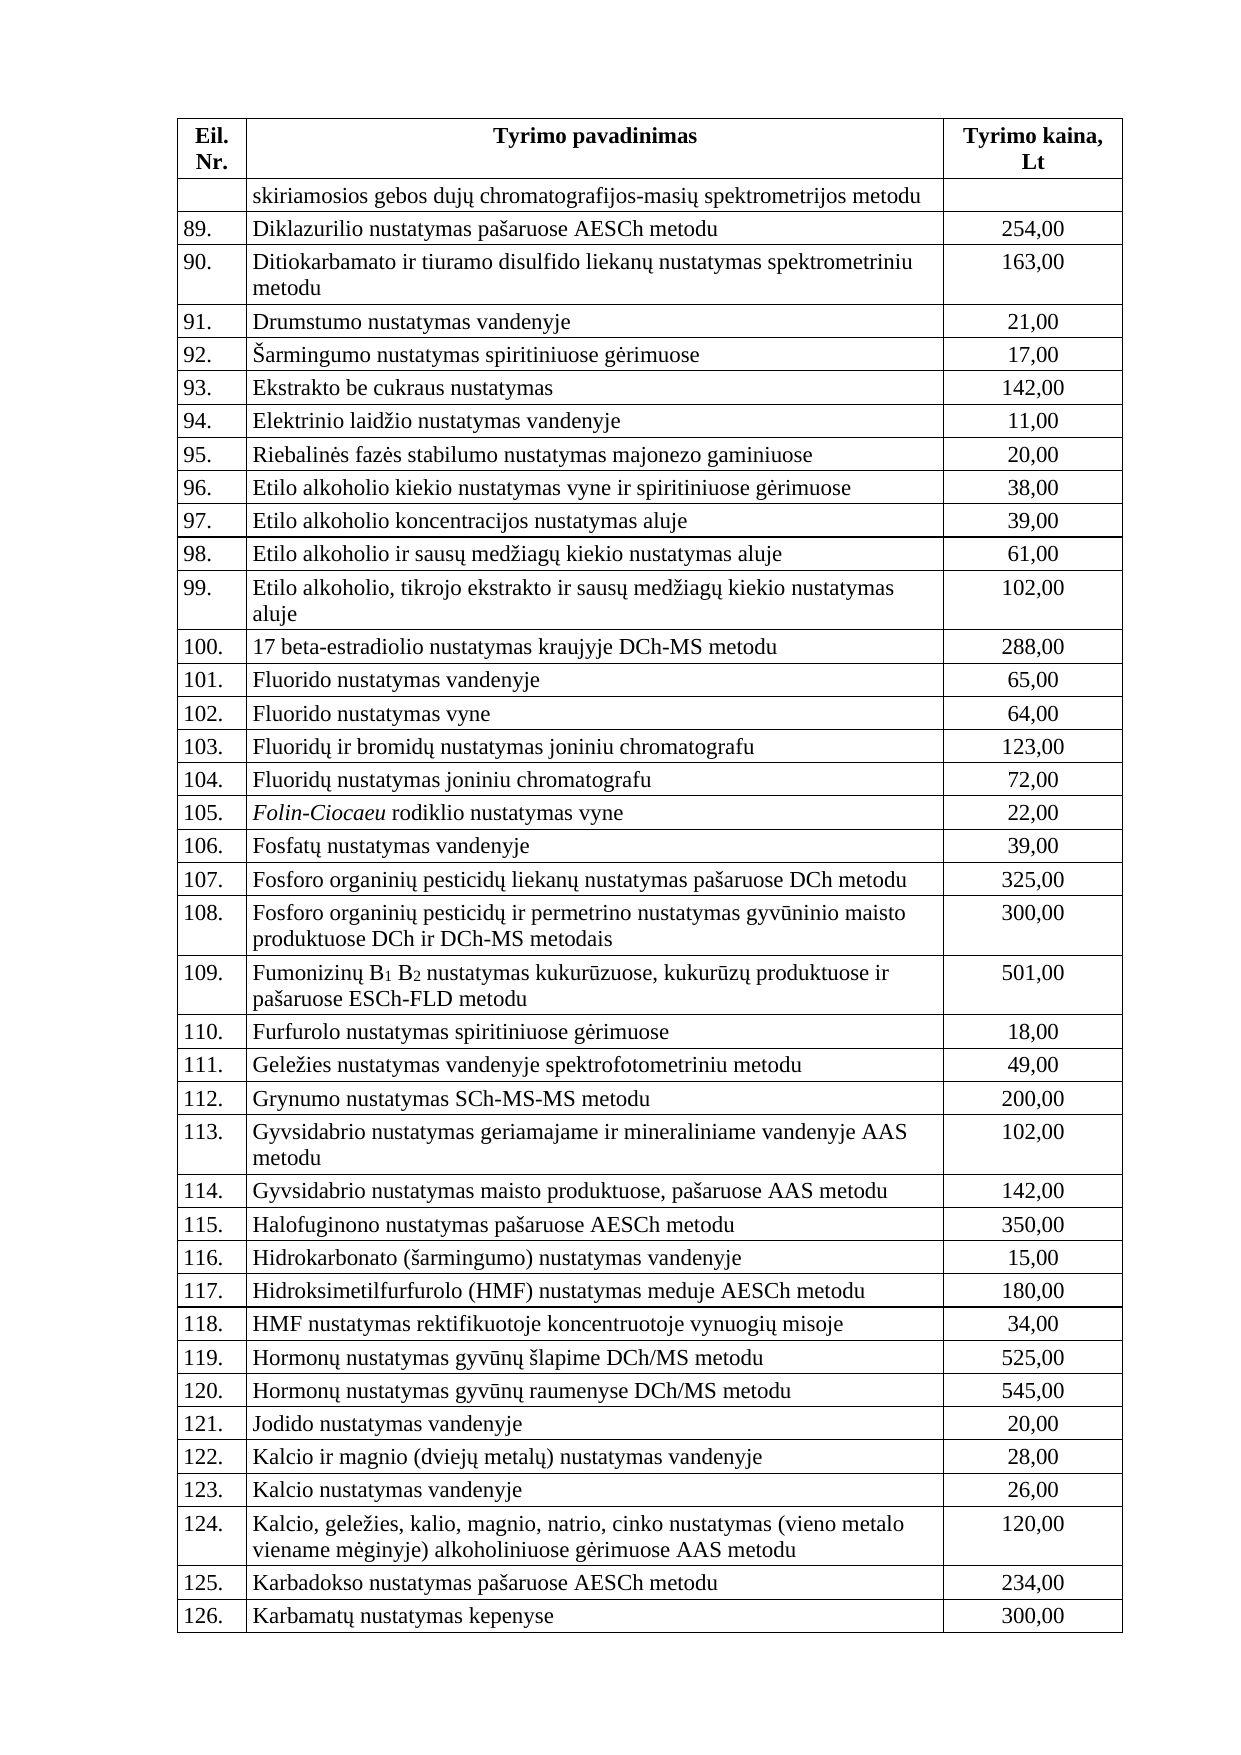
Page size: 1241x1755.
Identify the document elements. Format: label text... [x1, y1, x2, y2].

table_cell 142,00 [944, 371, 1122, 403]
table_cell Fosforo organinių pesticidų liekanų nustatymas pašaruose DCh metodu [247, 863, 943, 895]
table_cell HMF nustatymas rektifikuotoje koncentruotoje vynuogių misoje [247, 1308, 943, 1339]
table_cell 110. [178, 1015, 246, 1047]
table_cell Hormonų nustatymas gyvūnų raumenyse DCh/MS metodu [247, 1374, 943, 1406]
table_cell 122. [178, 1440, 246, 1472]
table_cell 96. [178, 471, 246, 503]
table_header Eil. Nr. [178, 119, 246, 178]
table_cell Etilo alkoholio koncentracijos nustatymas aluje [247, 504, 943, 536]
table_cell 49,00 [944, 1049, 1122, 1081]
table_cell 120. [178, 1374, 246, 1406]
table_cell Etilo alkoholio, tikrojo ekstrakto ir sausų medžiagų kiekio nustatymas aluje [247, 571, 943, 629]
table_cell 90. [178, 245, 246, 304]
table_cell 98. [178, 538, 246, 569]
table_cell Fluorido nustatymas vyne [247, 697, 943, 729]
table_cell 300,00 [944, 1600, 1122, 1632]
table_cell 120,00 [944, 1507, 1122, 1565]
table_cell 254,00 [944, 212, 1122, 244]
table_cell 20,00 [944, 1407, 1122, 1439]
table_cell 545,00 [944, 1374, 1122, 1406]
table_cell 17 beta-estradiolio nustatymas kraujyje DCh-MS metodu [247, 630, 943, 662]
table_cell Diklazurilio nustatymas pašaruose AESCh metodu [247, 212, 943, 244]
table_cell Kalcio, geležies, kalio, magnio, natrio, cinko nustatymas (vieno metalo viename mėginyje) alkoholiniuose gėrimuose AAS metodu [247, 1507, 943, 1565]
table_cell [178, 179, 246, 211]
table_cell 21,00 [944, 305, 1122, 337]
table_cell 93. [178, 371, 246, 403]
table_cell Šarmingumo nustatymas spiritiniuose gėrimuose [247, 338, 943, 370]
table_cell 104. [178, 763, 246, 795]
table_cell 123. [178, 1474, 246, 1506]
table_cell Riebalinės fazės stabilumo nustatymas majonezo gaminiuose [247, 438, 943, 470]
table_cell 39,00 [944, 504, 1122, 536]
table_cell Drumstumo nustatymas vandenyje [247, 305, 943, 337]
table_cell Elektrinio laidžio nustatymas vandenyje [247, 405, 943, 437]
table_header Tyrimo pavadinimas [247, 119, 943, 178]
table_cell Jodido nustatymas vandenyje [247, 1407, 943, 1439]
table_cell 102,00 [944, 1115, 1122, 1173]
table_cell 107. [178, 863, 246, 895]
table_cell Kalcio nustatymas vandenyje [247, 1474, 943, 1506]
table_cell 108. [178, 896, 246, 954]
table_cell 11,00 [944, 405, 1122, 437]
table_cell 109. [178, 956, 246, 1014]
table_cell 61,00 [944, 538, 1122, 569]
table_cell Geležies nustatymas vandenyje spektrofotometriniu metodu [247, 1049, 943, 1081]
table_cell Hidroksimetilfurfurolo (HMF) nustatymas meduje AESCh metodu [247, 1274, 943, 1306]
table_cell 28,00 [944, 1440, 1122, 1472]
table_cell 121. [178, 1407, 246, 1439]
table_cell 38,00 [944, 471, 1122, 503]
table_cell Fosfatų nustatymas vandenyje [247, 830, 943, 862]
table_header Tyrimo kaina, Lt [944, 119, 1122, 178]
table_cell 102,00 [944, 571, 1122, 629]
table_cell skiriamosios gebos dujų chromatografijos-masių spektrometrijos metodu [247, 179, 943, 211]
table_cell 200,00 [944, 1082, 1122, 1114]
table_cell Fluorido nustatymas vandenyje [247, 664, 943, 696]
table_cell Hidrokarbonato (šarmingumo) nustatymas vandenyje [247, 1241, 943, 1273]
table_cell 115. [178, 1208, 246, 1240]
table_cell Karbadokso nustatymas pašaruose AESCh metodu [247, 1566, 943, 1598]
table_cell Ditiokarbamato ir tiuramo disulfido liekanų nustatymas spektrometriniu metodu [247, 245, 943, 304]
table_cell 142,00 [944, 1175, 1122, 1207]
table_cell 234,00 [944, 1566, 1122, 1598]
table_cell Gyvsidabrio nustatymas maisto produktuose, pašaruose AAS metodu [247, 1175, 943, 1207]
table_cell 89. [178, 212, 246, 244]
table_cell Furfurolo nustatymas spiritiniuose gėrimuose [247, 1015, 943, 1047]
table_cell 64,00 [944, 697, 1122, 729]
table_cell 92. [178, 338, 246, 370]
table_cell Fosforo organinių pesticidų ir permetrino nustatymas gyvūninio maisto produktuose DCh ir DCh-MS metodais [247, 896, 943, 954]
table_cell 95. [178, 438, 246, 470]
table_cell 114. [178, 1175, 246, 1207]
table_cell 325,00 [944, 863, 1122, 895]
table_cell 102. [178, 697, 246, 729]
table_cell 94. [178, 405, 246, 437]
table_cell 26,00 [944, 1474, 1122, 1506]
table_cell 350,00 [944, 1208, 1122, 1240]
table_cell 111. [178, 1049, 246, 1081]
table_cell 525,00 [944, 1341, 1122, 1373]
table_cell Fluoridų ir bromidų nustatymas joniniu chromatografu [247, 730, 943, 762]
table_cell 106. [178, 830, 246, 862]
table_cell 17,00 [944, 338, 1122, 370]
table_cell 18,00 [944, 1015, 1122, 1047]
table_cell 39,00 [944, 830, 1122, 862]
table_cell Kalcio ir magnio (dviejų metalų) nustatymas vandenyje [247, 1440, 943, 1472]
table_cell 20,00 [944, 438, 1122, 470]
table_cell 22,00 [944, 796, 1122, 828]
table_cell 180,00 [944, 1274, 1122, 1306]
table_cell Etilo alkoholio kiekio nustatymas vyne ir spiritiniuose gėrimuose [247, 471, 943, 503]
table_cell Fumonizinų B1 B2 nustatymas kukurūzuose, kukurūzų produktuose ir pašaruose ESCh-FLD metodu [247, 956, 943, 1014]
table_cell 126. [178, 1600, 246, 1632]
table_cell 15,00 [944, 1241, 1122, 1273]
table_cell 99. [178, 571, 246, 629]
table_cell Folin-Ciocaeu rodiklio nustatymas vyne [247, 796, 943, 828]
table_cell 100. [178, 630, 246, 662]
table_cell 113. [178, 1115, 246, 1173]
table_cell 501,00 [944, 956, 1122, 1014]
table_cell 97. [178, 504, 246, 536]
table_cell Etilo alkoholio ir sausų medžiagų kiekio nustatymas aluje [247, 538, 943, 569]
table_cell 105. [178, 796, 246, 828]
table_cell Halofuginono nustatymas pašaruose AESCh metodu [247, 1208, 943, 1240]
table_cell Karbamatų nustatymas kepenyse [247, 1600, 943, 1632]
table_cell 91. [178, 305, 246, 337]
table_cell 103. [178, 730, 246, 762]
table_cell 117. [178, 1274, 246, 1306]
table_cell Ekstrakto be cukraus nustatymas [247, 371, 943, 403]
table_cell 72,00 [944, 763, 1122, 795]
table_cell 300,00 [944, 896, 1122, 954]
table_cell 125. [178, 1566, 246, 1598]
table_cell 118. [178, 1308, 246, 1339]
table_cell 119. [178, 1341, 246, 1373]
table_cell [944, 179, 1122, 211]
table_cell 288,00 [944, 630, 1122, 662]
table_cell 123,00 [944, 730, 1122, 762]
table_cell Grynumo nustatymas SCh-MS-MS metodu [247, 1082, 943, 1114]
table_cell Hormonų nustatymas gyvūnų šlapime DCh/MS metodu [247, 1341, 943, 1373]
table_cell 116. [178, 1241, 246, 1273]
table_cell 163,00 [944, 245, 1122, 304]
table_cell Fluoridų nustatymas joniniu chromatografu [247, 763, 943, 795]
table_cell 124. [178, 1507, 246, 1565]
table_cell Gyvsidabrio nustatymas geriamajame ir mineraliniame vandenyje AAS metodu [247, 1115, 943, 1173]
table_cell 101. [178, 664, 246, 696]
table_cell 65,00 [944, 664, 1122, 696]
table_cell 112. [178, 1082, 246, 1114]
table_cell 34,00 [944, 1308, 1122, 1339]
